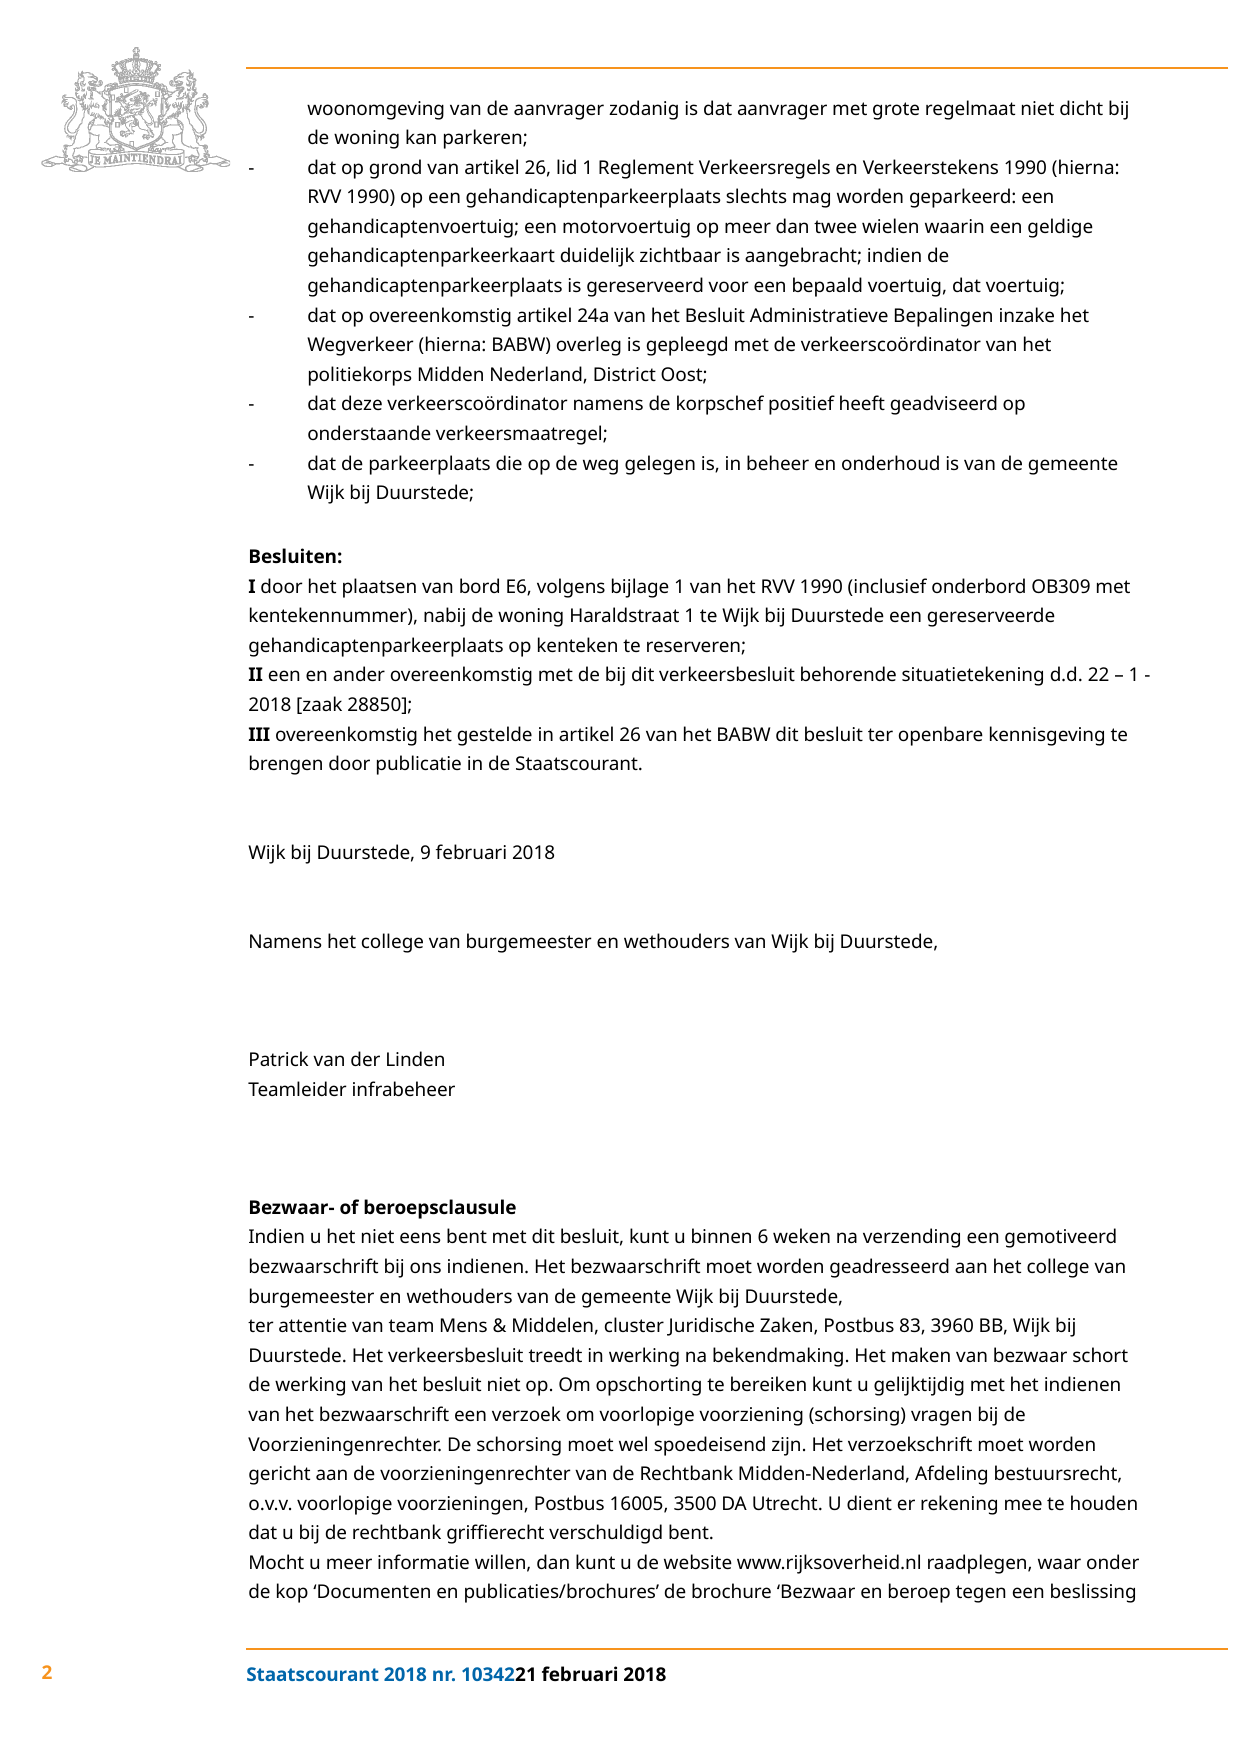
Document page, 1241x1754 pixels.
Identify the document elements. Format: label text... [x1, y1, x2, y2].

text III overeenkomstig het gestelde in artikel 26 van het BABW dit besluit ter openbare kennisgeving te brengen door publicatie in de Staatscourant. [248, 721, 1152, 776]
text Teamleider infrabeheer [248, 1076, 1152, 1102]
text Bezwaar- of beroepsclausule [248, 1194, 1152, 1220]
text Patrick van der Linden [248, 1046, 1152, 1072]
list dat op grond van artikel 26, lid 1 Reglement Verkeersregels en Verkeerstekens 1990 (hierna: RVV 1990) op een gehandicaptenparkeerplaats slechts mag worden geparkeerd: een gehandicaptenvoertuig; een motorvoertuig op meer dan twee wielen waarin een geldige gehandicaptenparkeerkaart duidelijk zichtbaar is aangebracht; indien de gehandicaptenparkeerplaats is gereserveerd voor een bepaald voertuig, dat voertuig; [248, 154, 1152, 298]
text Indien u het niet eens bent met dit besluit, kunt u binnen 6 weken na verzending een gemotiveerd bezwaarschrift bij ons indienen. Het bezwaarschrift moet worden geadresseerd aan het college van burgemeester en wethouders van de gemeente Wijk bij Duurstede, [248, 1224, 1152, 1309]
picture [41, 47, 231, 172]
text Namens het college van burgemeester en wethouders van Wijk bij Duurstede, [248, 928, 1152, 954]
text ter attentie van team Mens & Middelen, cluster Juridische Zaken, Postbus 83, 3960 BB, Wijk bij Duurstede. Het verkeersbesluit treedt in werking na bekendmaking. Het maken van bezwaar schort de werking van het besluit niet op. Om opschorting te bereiken kunt u gelijktijdig met het indienen van het bezwaarschrift een verzoek om voorlopige voorziening (schorsing) vragen bij de Voorzieningenrechter. De schorsing moet wel spoedeisend zijn. Het verzoekschrift moet worden gericht aan de voorzieningenrechter van de Rechtbank Midden-Nederland, Afdeling bestuursrecht, o.v.v. voorlopige voorzieningen, Postbus 16005, 3500 DA Utrecht. U dient er rekening mee te houden dat u bij de rechtbank griffierecht verschuldigd bent. [248, 1312, 1152, 1545]
list dat de parkeerplaats die op de weg gelegen is, in beheer en onderhoud is van de gemeente Wijk bij Duurstede; [248, 450, 1152, 505]
text Mocht u meer informatie willen, dan kunt u de website www.rijksoverheid.nl raadplegen, waar onder de kop ‘Documenten en publicaties/brochures’ de brochure ‘Bezwaar en beroep tegen een beslissing [248, 1549, 1152, 1604]
list dat op overeenkomstig artikel 24a van het Besluit Administratieve Bepalingen inzake het Wegverkeer (hierna: BABW) overleg is gepleegd met de verkeerscoördinator van het politiekorps Midden Nederland, District Oost; [248, 302, 1152, 387]
text Besluiten: [248, 543, 1152, 569]
text I door het plaatsen van bord E6, volgens bijlage 1 van het RVV 1990 (inclusief onderbord OB309 met kentekennummer), nabij de woning Haraldstraat 1 te Wijk bij Duurstede een gereserveerde gehandicaptenparkeerplaats op kenteken te reserveren; [248, 573, 1152, 658]
text II een en ander overeenkomstig met de bij dit verkeersbesluit behorende situatietekening d.d. 22 – 1 - 2018 [zaak 28850]; [248, 662, 1152, 717]
list woonomgeving van de aanvrager zodanig is dat aanvrager met grote regelmaat niet dicht bij de woning kan parkeren; [248, 95, 1152, 150]
text Wijk bij Duurstede, 9 februari 2018 [248, 839, 1152, 865]
list dat deze verkeerscoördinator namens de korpschef positief heeft geadviseerd op onderstaande verkeersmaatregel; [248, 391, 1152, 446]
